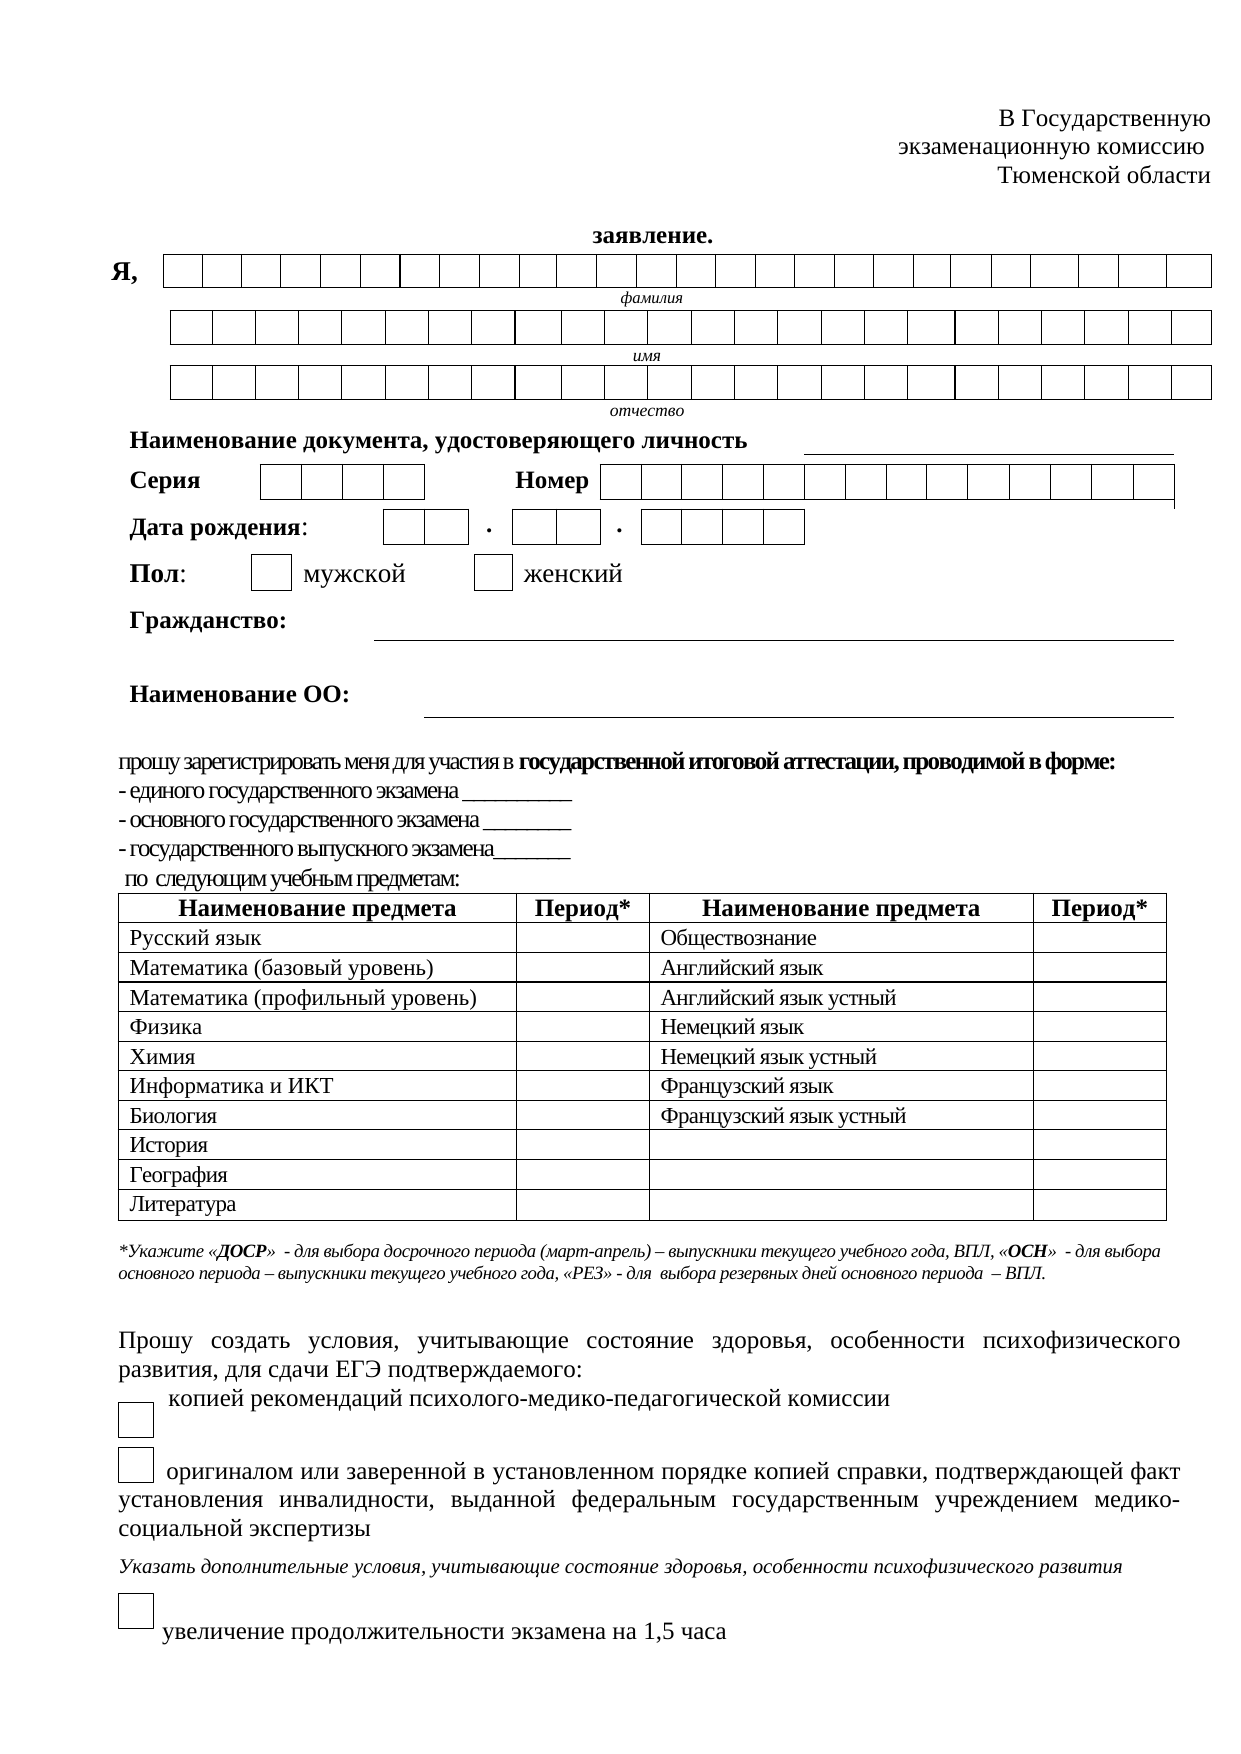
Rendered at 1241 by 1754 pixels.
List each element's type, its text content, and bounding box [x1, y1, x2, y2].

table_cell [1079, 255, 1118, 287]
table_cell [386, 366, 428, 398]
table_cell [1051, 465, 1091, 499]
table_cell Литература [119, 1190, 516, 1220]
table_cell [1051, 641, 1092, 649]
table_cell [429, 366, 471, 398]
table_cell [1034, 1190, 1166, 1220]
table_cell [261, 465, 301, 499]
table_cell [242, 255, 280, 287]
table_header Период* [1034, 894, 1166, 922]
table_cell [384, 465, 424, 499]
table_cell Обществознание [650, 923, 1033, 952]
table_cell Пол: [118, 554, 251, 589]
text по следующим учебным предметам: [118, 861, 1181, 892]
table_cell Математика (профильный уровень) [119, 983, 516, 1011]
table_cell Английский язык устный [650, 983, 1033, 1011]
table_cell [252, 555, 291, 589]
table_cell [562, 311, 604, 344]
table_cell [999, 366, 1041, 398]
table_cell Немецкий язык [650, 1012, 1033, 1041]
table_cell мужской [292, 554, 474, 589]
table_cell [1133, 544, 1174, 554]
table_cell [642, 510, 681, 544]
table_cell [1085, 311, 1128, 344]
table_cell [778, 311, 821, 344]
table_cell [1051, 650, 1092, 671]
table_cell [735, 366, 777, 398]
table_cell [764, 465, 804, 499]
table_cell [682, 465, 722, 499]
table_cell [520, 255, 556, 287]
table_cell [1172, 366, 1211, 398]
text оригиналом или заверенной в установленном порядке копией справки, подтверждающей факт установления инвалидности, выданной федеральным государственным учреждением медико-социальной экспертизы [118, 1456, 1181, 1542]
table_cell [642, 465, 681, 499]
text - основного государственного экзамена ________ [118, 804, 1181, 833]
table_cell [865, 366, 907, 398]
table_cell [321, 255, 360, 287]
table_cell Физика [119, 1012, 516, 1041]
table_cell [804, 455, 1174, 464]
table_cell [951, 255, 991, 287]
table_cell [805, 509, 845, 544]
table_header [118, 103, 578, 220]
table_cell [562, 366, 604, 398]
table_cell [650, 1160, 1033, 1188]
table_cell [171, 366, 212, 398]
table_cell [1010, 650, 1051, 671]
table_cell [384, 510, 424, 544]
table_cell [342, 366, 385, 398]
table_cell [764, 510, 804, 544]
table_cell [118, 650, 1009, 671]
table_cell [648, 311, 691, 344]
text Указать дополнительные условия, учитывающие состояние здоровья, особенности психофизического развития [118, 1554, 1181, 1578]
table_cell . [469, 509, 512, 544]
table_cell [637, 255, 676, 287]
table_cell [1010, 465, 1050, 499]
table_cell [1133, 641, 1174, 649]
table_cell [1042, 366, 1084, 398]
table_cell [1051, 590, 1092, 599]
text Прошу создать условия, учитывающие состояние здоровья, особенности психофизического развития, для сдачи ЕГЭ подтверждаемого: [118, 1325, 1181, 1383]
table_cell [517, 1012, 649, 1041]
table_cell [517, 1190, 649, 1220]
table_cell [968, 465, 1009, 499]
table_cell [256, 311, 298, 344]
table_cell [374, 600, 1174, 639]
table_cell История [119, 1130, 516, 1159]
table_cell [85, 310, 170, 344]
table_cell [846, 465, 886, 499]
table_cell [1034, 1160, 1166, 1188]
table_cell [1092, 465, 1133, 499]
table_cell Французский язык устный [650, 1101, 1033, 1129]
table_cell [682, 510, 722, 544]
table_cell [517, 923, 649, 952]
table_header В Государственную экзаменационную комиссию Тюменской области [578, 103, 1222, 220]
table_cell Английский язык [650, 953, 1033, 981]
table_cell [1133, 509, 1174, 544]
table_cell [650, 1190, 1033, 1220]
table_cell [1051, 509, 1092, 544]
table_cell женский [513, 554, 697, 589]
table_cell [778, 366, 821, 398]
table_cell [605, 311, 647, 344]
table_cell [927, 465, 967, 499]
table_cell Информатика и ИКТ [119, 1071, 516, 1100]
table_cell [171, 311, 212, 344]
table_cell [475, 555, 512, 589]
table_cell [735, 311, 777, 344]
table_cell [1031, 255, 1078, 287]
table_cell [742, 554, 787, 589]
table_cell [472, 311, 514, 344]
table_header Наименование предмета [119, 894, 516, 922]
table_cell Французский язык [650, 1071, 1033, 1100]
table_cell [956, 366, 998, 398]
table_header Период* [517, 894, 649, 922]
table_cell [692, 366, 734, 398]
table_cell [1051, 554, 1092, 589]
table_cell [1129, 366, 1171, 398]
table_cell [516, 311, 561, 344]
table_cell [1092, 554, 1133, 589]
table_cell [1092, 650, 1133, 671]
table_cell [299, 311, 341, 344]
table_cell [1134, 465, 1174, 499]
table_cell Русский язык [119, 923, 516, 952]
table_cell [1092, 641, 1133, 649]
table_cell [787, 554, 831, 589]
table_cell [85, 365, 170, 398]
table_cell [164, 255, 202, 287]
table_cell [1051, 544, 1092, 554]
table_cell Гражданство: [118, 600, 374, 639]
table_cell [1092, 590, 1133, 599]
table_cell [1212, 310, 1221, 344]
table_cell [677, 255, 715, 287]
table_cell [692, 311, 734, 344]
table_cell [513, 510, 556, 544]
table_cell [1034, 1071, 1166, 1100]
table_cell [118, 590, 1009, 599]
table_cell [999, 311, 1041, 344]
table_cell [887, 465, 926, 499]
table_cell [716, 255, 755, 287]
table_header [804, 419, 1174, 454]
text *Укажите «ДОСР» - для выбора досрочного периода (март-апрель) – выпускники текущего учебного года, ВПЛ, «ОСН» - для выбора основного периода – выпускники текущего учебного года, «РЕЗ» - для выбора резервных дней основного периода – ВПЛ. [118, 1240, 1181, 1283]
text прошу зарегистрировать меня для участия в государственной итоговой аттестации, проводимой в форме: [118, 746, 1181, 775]
table_cell [1010, 554, 1051, 589]
table_cell [386, 311, 428, 344]
table_cell [299, 366, 341, 398]
table_cell [1212, 365, 1221, 398]
table_cell [213, 311, 255, 344]
table_cell [927, 509, 968, 544]
table_cell [517, 953, 649, 981]
table_cell [1042, 311, 1084, 344]
table_cell [517, 983, 649, 1011]
table_cell фамилия [85, 287, 1221, 310]
table_header заявление. [85, 220, 1221, 254]
table_cell [342, 311, 385, 344]
table_cell [1010, 544, 1051, 554]
table_cell [805, 465, 845, 499]
table_cell [1211, 344, 1221, 365]
table_cell [822, 366, 864, 398]
table_cell [601, 465, 641, 499]
table_cell [425, 510, 468, 544]
table_cell [472, 366, 514, 398]
table_cell [480, 255, 519, 287]
table_cell [517, 1130, 649, 1159]
table_cell [831, 554, 876, 589]
table_cell [1133, 590, 1174, 599]
text копией рекомендаций психолого-медико-педагогической комиссии [118, 1383, 1181, 1412]
table_cell [1172, 311, 1211, 344]
table_cell [648, 366, 691, 398]
table_cell [256, 366, 298, 398]
table_cell [1167, 255, 1211, 287]
table_cell Биология [119, 1101, 516, 1129]
table_cell [517, 1071, 649, 1100]
table_cell [361, 255, 399, 287]
table_cell [1034, 983, 1166, 1011]
table_cell [517, 1160, 649, 1188]
table_cell [1034, 1042, 1166, 1070]
table_cell имя [85, 344, 1211, 365]
table_cell [343, 465, 383, 499]
table_cell [1119, 255, 1166, 287]
text увеличение продолжительности экзамена на 1,5 часа [118, 1616, 1181, 1645]
table_cell [1010, 509, 1051, 544]
table_cell [1092, 544, 1133, 554]
table_cell [203, 255, 241, 287]
table_cell Я, [85, 254, 163, 287]
table_cell . [601, 509, 641, 544]
table_cell [835, 255, 873, 287]
table_cell [1133, 650, 1174, 671]
table_cell [1010, 641, 1051, 649]
table_cell [118, 640, 1009, 649]
table_cell [401, 255, 439, 287]
table_cell География [119, 1160, 516, 1188]
table_cell [1034, 1012, 1166, 1041]
table_cell Математика (базовый уровень) [119, 953, 516, 981]
table_header Наименование предмета [650, 894, 1033, 922]
table_cell Наименование ОО: [118, 671, 424, 717]
table_cell [605, 366, 647, 398]
table_cell [440, 255, 479, 287]
table_cell [281, 255, 320, 287]
text - государственного выпускного экзамена_______ [118, 833, 1181, 861]
table_cell [1212, 254, 1221, 287]
table_cell [908, 366, 954, 398]
table_cell [650, 1130, 1033, 1159]
table_cell [118, 544, 1009, 554]
table_cell [597, 255, 636, 287]
table_cell [1034, 953, 1166, 981]
table_cell [920, 554, 965, 589]
text - единого государственного экзамена __________ [118, 775, 1181, 804]
table_cell [698, 554, 742, 589]
table_cell [118, 499, 1174, 508]
table_cell [886, 509, 927, 544]
table_cell [516, 366, 561, 398]
table_cell [213, 366, 255, 398]
table_cell отчество [85, 399, 1211, 419]
table_cell [756, 255, 794, 287]
table_cell [424, 671, 1174, 717]
table_cell [1092, 509, 1133, 544]
table_cell [876, 554, 920, 589]
table_header Наименование документа, удостоверяющего личность [118, 419, 804, 454]
table_cell [965, 554, 1009, 589]
table_cell [1034, 1101, 1166, 1129]
table_cell [1133, 554, 1174, 589]
table_cell [865, 311, 907, 344]
table_cell Дата рождения: [118, 509, 383, 544]
table_cell [908, 311, 954, 344]
table_cell [517, 1101, 649, 1129]
table_cell [914, 255, 950, 287]
table_cell [517, 1042, 649, 1070]
table_cell [302, 465, 342, 499]
table_cell [1010, 590, 1051, 599]
table_cell Серия [118, 464, 260, 499]
table_cell [557, 510, 600, 544]
table_cell [118, 454, 804, 464]
table_cell [1085, 366, 1128, 398]
table_cell [1034, 923, 1166, 952]
table_cell [723, 465, 763, 499]
table_cell [1034, 1130, 1166, 1159]
table_cell [822, 311, 864, 344]
table_cell Номер [425, 464, 600, 499]
table_cell [845, 509, 886, 544]
table_cell Химия [119, 1042, 516, 1070]
table_cell Немецкий язык устный [650, 1042, 1033, 1070]
table_cell [992, 255, 1030, 287]
table_cell [968, 509, 1009, 544]
table_cell [1129, 311, 1171, 344]
table_cell [429, 311, 471, 344]
table_cell [956, 311, 998, 344]
table_cell [874, 255, 913, 287]
table_cell [795, 255, 834, 287]
table_cell [557, 255, 596, 287]
table_cell [723, 510, 763, 544]
table_cell [1211, 399, 1221, 419]
